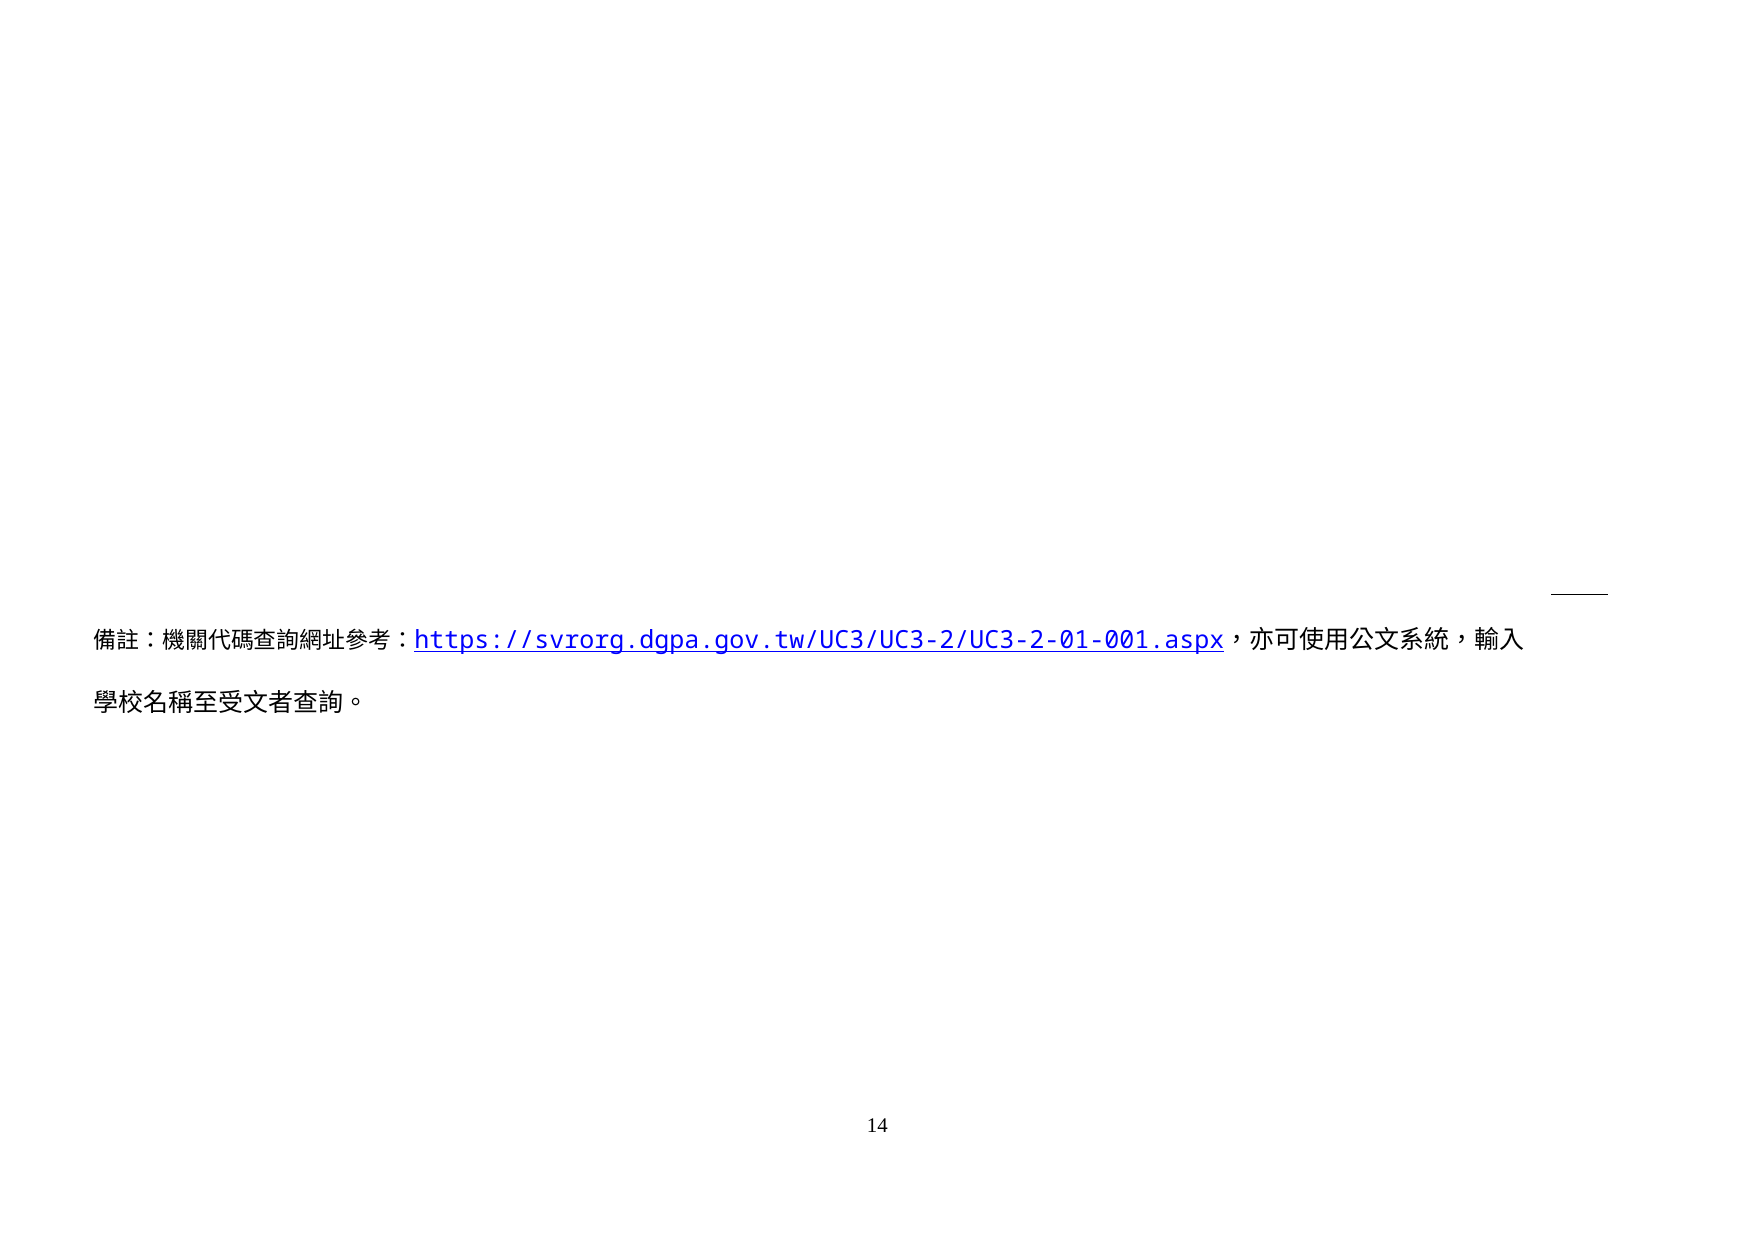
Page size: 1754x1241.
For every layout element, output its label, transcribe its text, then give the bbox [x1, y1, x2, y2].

table_cell [1608, 594, 1664, 721]
table_cell [1551, 595, 1607, 721]
table_cell 備註：機關代碼查詢網址參考：https://svrorg.dgpa.gov.tw/UC3/UC3-2/UC3-2-01-001.aspx，亦可使用公文系統，輸入學校名稱至受文者查詢。 [90, 594, 1551, 721]
